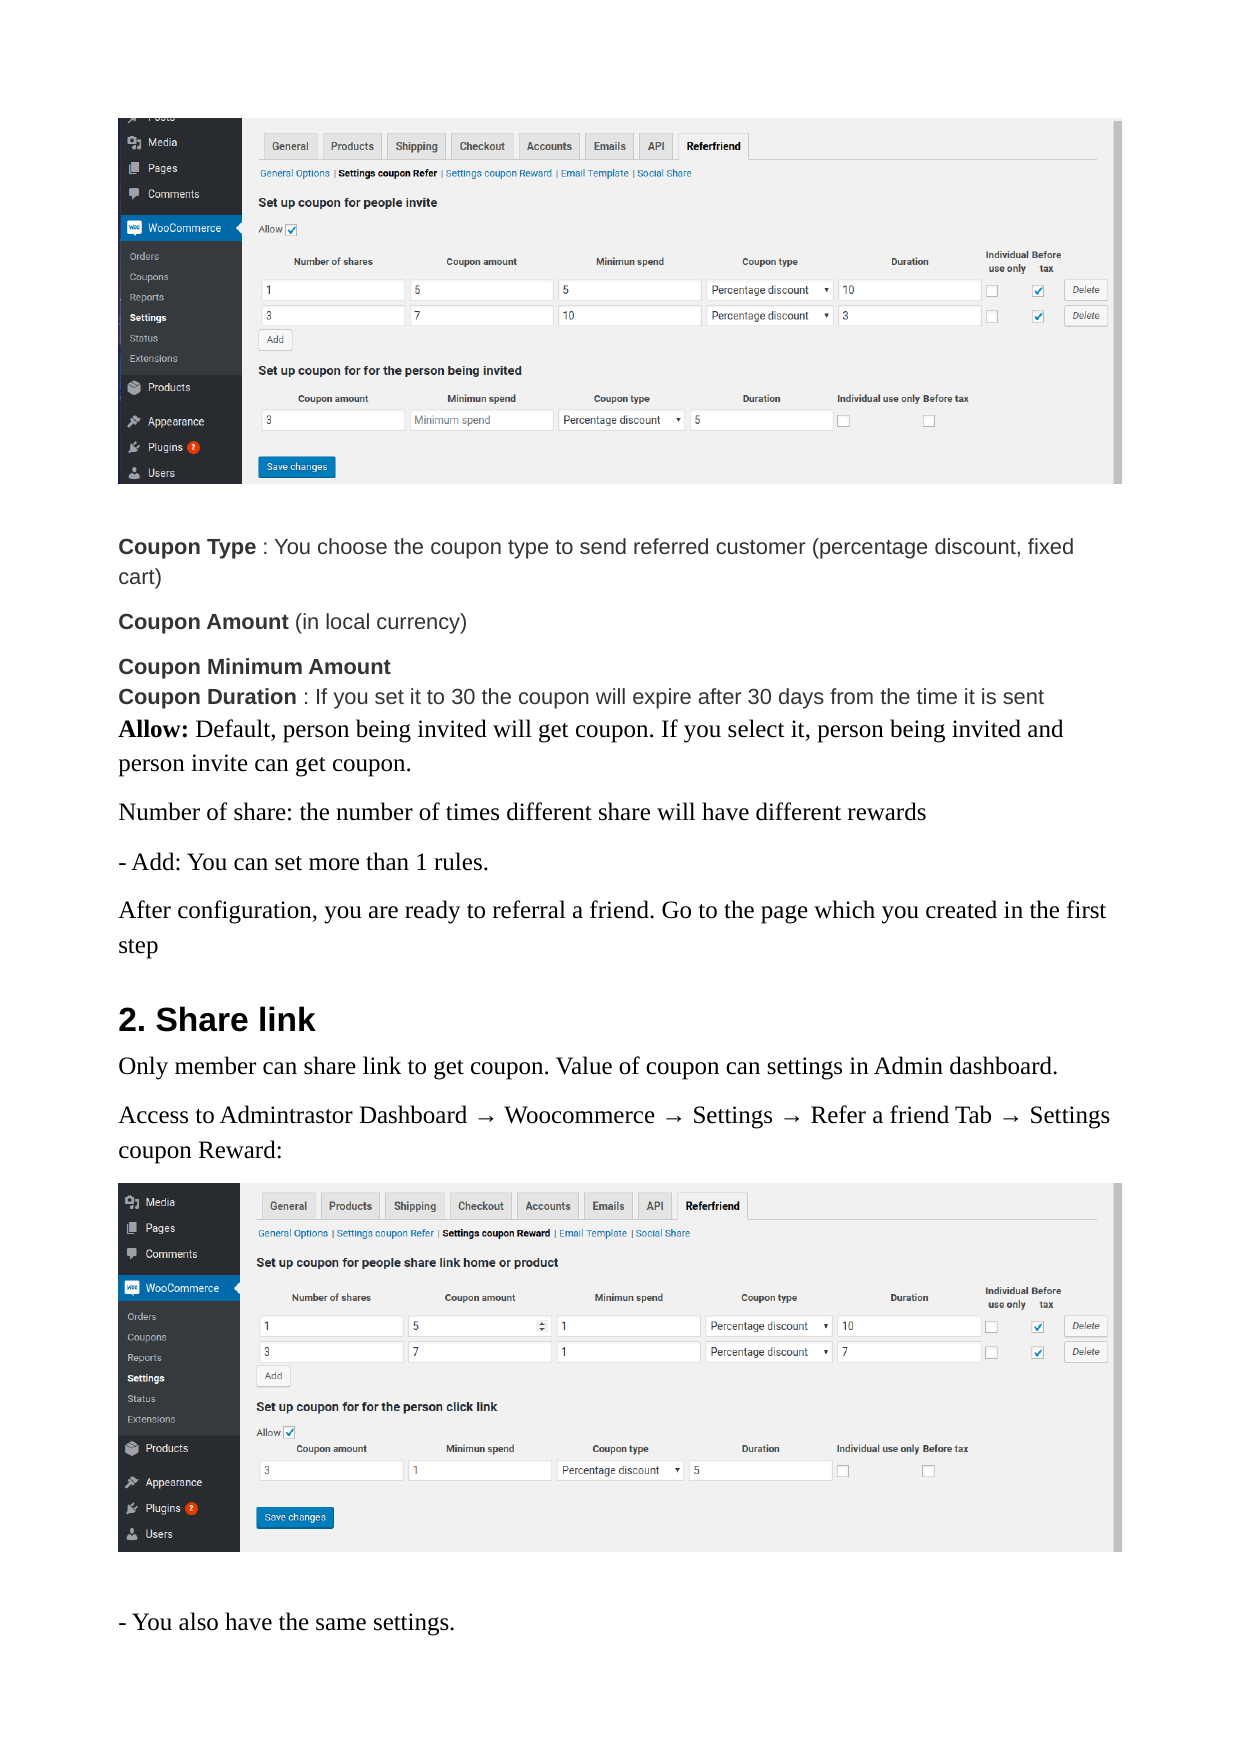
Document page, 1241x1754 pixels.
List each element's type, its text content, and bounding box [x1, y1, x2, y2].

text - You also have the same settings. [118, 1607, 1122, 1636]
text Access to Admintrastor Dashboard → Woocommerce → Settings → Refer a friend Tab → Settings coupon Reward: [118, 1100, 1122, 1163]
text After configuration, you are ready to referral a friend. Go to the page which you created in the first step [118, 896, 1122, 959]
text Only member can share link to get coupon. Value of coupon can settings in Admin dashboard. [118, 1051, 1122, 1080]
subtitle 2. Share link [118, 1000, 1122, 1039]
text Allow: Default, person being invited will get coupon. If you select it, person being invited and person invite can get coupon. [118, 714, 1122, 777]
list Coupon Minimum Amount [118, 653, 1122, 679]
text - Add: You can set more than 1 rules. [118, 847, 1122, 875]
picture [118, 118, 1123, 484]
text Number of share: the number of times different share will have different rewards [118, 797, 1122, 826]
list Coupon Duration : If you set it to 30 the coupon will expire after 30 days from the time it is sent [118, 684, 1122, 709]
picture [118, 1183, 1123, 1552]
text Coupon Type : You choose the coupon type to send referred customer (percentage discount, fixed cart) [118, 534, 1122, 589]
text Coupon Amount (in local currency) [118, 609, 1122, 634]
